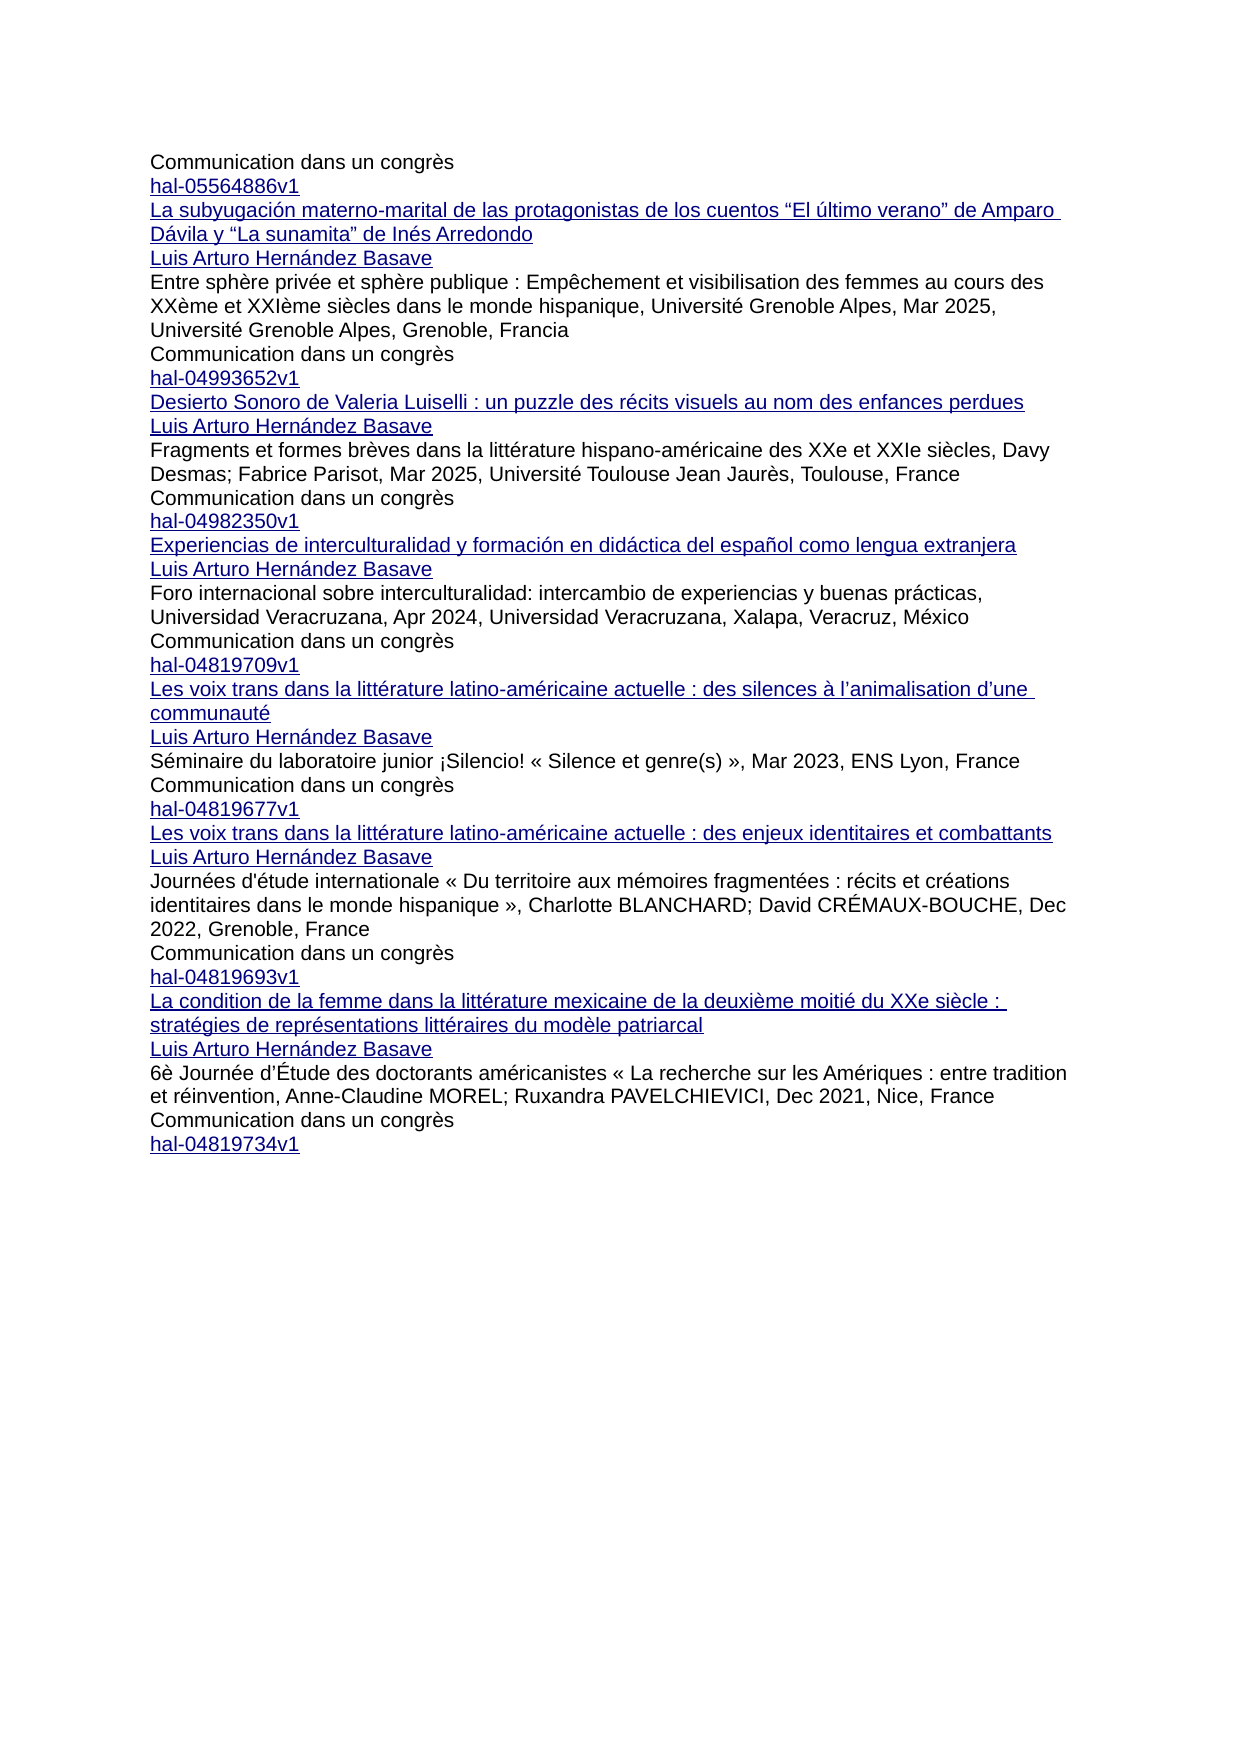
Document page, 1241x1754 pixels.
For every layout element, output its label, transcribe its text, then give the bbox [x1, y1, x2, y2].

table_cell La condition de la femme dans la littérature mexicaine de la deuxième moitié du XXe siècle : stratégies de représentations littéraires du modèle patriarcal Luis Arturo Hernández Basave 6è Journée d’Étude des doctorants américanistes « La recherche sur les Amériques : entre tradition et réinvention, Anne-Claudine MOREL; Ruxandra PAVELCHIEVICI, Dec 2021, Nice, France Communication dans un congrès hal-04819734v1 [150, 989, 1090, 1156]
table_cell Les voix trans dans la littérature latino-américaine actuelle : des enjeux identitaires et combattants Luis Arturo Hernández Basave Journées d'étude internationale « Du territoire aux mémoires fragmentées : récits et créations identitaires dans le monde hispanique », Charlotte BLANCHARD; David CRÉMAUX-BOUCHE, Dec 2022, Grenoble, France Communication dans un congrès hal-04819693v1 [150, 821, 1090, 988]
table_cell Quand taire, c’est parler : Poétiques du silence et de la violence dans l’oeuvre de Fernanda Melchor Luis Arturo Hernández Basave Fête des Amériques, table ronde Art, littérature et cinéma, « Première rencontre scientifique des mexicanistes toulousain·e·s », Maison Universitaire Franco-Mexicaine (MUFRAMEX) - Institut Pluridisciplinaire pour les Études sur les Amériques à Toulouse (IPEAT), Mar 2026, Toulouse, France Communication dans un congrès hal-05564886v1 [150, 150, 1090, 198]
table_cell Les voix trans dans la littérature latino-américaine actuelle : des silences à l’animalisation d’une communauté Luis Arturo Hernández Basave Séminaire du laboratoire junior ¡Silencio! « Silence et genre(s) », Mar 2023, ENS Lyon, France Communication dans un congrès hal-04819677v1 [150, 677, 1090, 821]
table_cell Experiencias de interculturalidad y formación en didáctica del español como lengua extranjera Luis Arturo Hernández Basave Foro internacional sobre interculturalidad: intercambio de experiencias y buenas prácticas, Universidad Veracruzana, Apr 2024, Universidad Veracruzana, Xalapa, Veracruz, México Communication dans un congrès hal-04819709v1 [150, 533, 1090, 677]
table_cell La subyugación materno-marital de las protagonistas de los cuentos “El último verano” de Amparo Dávila y “La sunamita” de Inés Arredondo Luis Arturo Hernández Basave Entre sphère privée et sphère publique : Empêchement et visibilisation des femmes au cours des XXème et XXIème siècles dans le monde hispanique, Université Grenoble Alpes, Mar 2025, Université Grenoble Alpes, Grenoble, Francia Communication dans un congrès hal-04993652v1 [150, 198, 1090, 389]
table_cell Desierto Sonoro de Valeria Luiselli : un puzzle des récits visuels au nom des enfances perdues Luis Arturo Hernández Basave Fragments et formes brèves dans la littérature hispano-américaine des XXe et XXIe siècles, Davy Desmas; Fabrice Parisot, Mar 2025, Université Toulouse Jean Jaurès, Toulouse, France Communication dans un congrès hal-04982350v1 [150, 390, 1090, 533]
